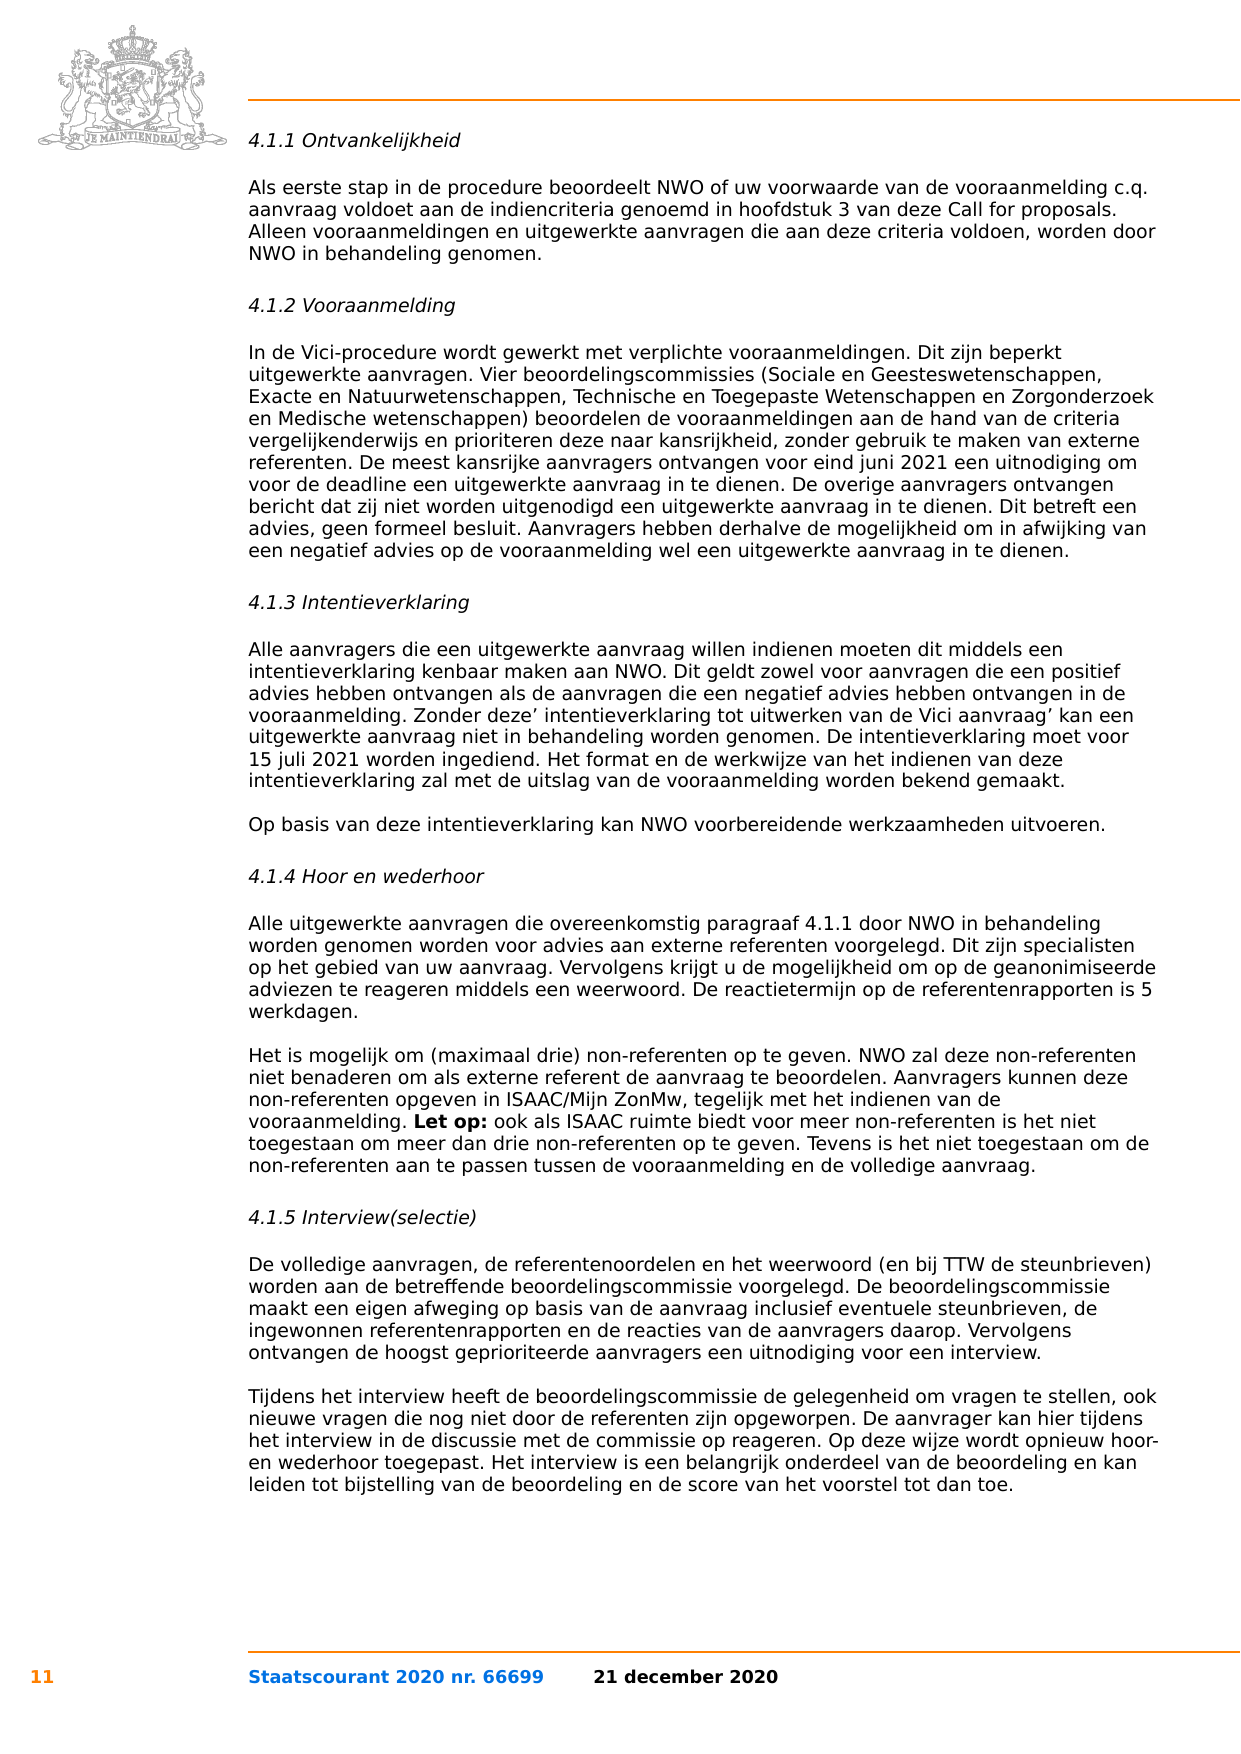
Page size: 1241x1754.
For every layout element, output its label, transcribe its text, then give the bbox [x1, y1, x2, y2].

subtitle 4.1.2 Vooraanmelding [248, 295, 1163, 317]
text Tijdens het interview heeft de beoordelingscommissie de gelegenheid om vragen te stellen, ook nieuwe vragen die nog niet door de referenten zijn opgeworpen. De aanvrager kan hier tijdens het interview in de discussie met de commissie op reageren. Op deze wijze wordt opnieuw hoor- en wederhoor toegepast. Het interview is een belangrijk onderdeel van de beoordeling en kan leiden tot bijstelling van de beoordeling en de score van het voorstel tot dan toe. [248, 1386, 1163, 1496]
text Alle uitgewerkte aanvragen die overeenkomstig paragraaf 4.1.1 door NWO in behandeling worden genomen worden voor advies aan externe referenten voorgelegd. Dit zijn specialisten op het gebied van uw aanvraag. Vervolgens krijgt u de mogelijkheid om op de geanonimiseerde adviezen te reageren middels een weerwoord. De reactietermijn op de referentenrapporten is 5 werkdagen. [248, 913, 1163, 1023]
text Op basis van deze intentieverklaring kan NWO voorbereidende werkzaamheden uitvoeren. [248, 814, 1163, 836]
text In de Vici-procedure wordt gewerkt met verplichte vooraanmeldingen. Dit zijn beperkt uitgewerkte aanvragen. Vier beoordelingscommissies (Sociale en Geesteswetenschappen, Exacte en Natuurwetenschappen, Technische en Toegepaste Wetenschappen en Zorgonderzoek en Medische wetenschappen) beoordelen de vooraanmeldingen aan de hand van de criteria vergelijkenderwijs en prioriteren deze naar kansrijkheid, zonder gebruik te maken van externe referenten. De meest kansrijke aanvragers ontvangen voor eind juni 2021 een uitnodiging om voor de deadline een uitgewerkte aanvraag in te dienen. De overige aanvragers ontvangen bericht dat zij niet worden uitgenodigd een uitgewerkte aanvraag in te dienen. Dit betreft een advies, geen formeel besluit. Aanvragers hebben derhalve de mogelijkheid om in afwijking van een negatief advies op de vooraanmelding wel een uitgewerkte aanvraag in te dienen. [248, 342, 1163, 562]
subtitle 4.1.1 Ontvankelijkheid [248, 130, 1163, 152]
subtitle 4.1.3 Intentieverklaring [248, 592, 1163, 613]
text Het is mogelijk om (maximaal drie) non-referenten op te geven. NWO zal deze non-referenten niet benaderen om als externe referent de aanvraag te beoordelen. Aanvragers kunnen deze non-referenten opgeven in ISAAC/Mijn ZonMw, tegelijk met het indienen van de vooraanmelding. Let op: ook als ISAAC ruimte biedt voor meer non-referenten is het niet toegestaan om meer dan drie non-referenten op te geven. Tevens is het niet toegestaan om de non-referenten aan te passen tussen de vooraanmelding en de volledige aanvraag. [248, 1045, 1163, 1177]
subtitle 4.1.4 Hoor en wederhoor [248, 866, 1163, 888]
text Alle aanvragers die een uitgewerkte aanvraag willen indienen moeten dit middels een intentieverklaring kenbaar maken aan NWO. Dit geldt zowel voor aanvragen die een positief advies hebben ontvangen als de aanvragen die een negatief advies hebben ontvangen in de vooraanmelding. Zonder deze’ intentieverklaring tot uitwerken van de Vici aanvraag’ kan een uitgewerkte aanvraag niet in behandeling worden genomen. De intentieverklaring moet voor 15 juli 2021 worden ingediend. Het format en de werkwijze van het indienen van deze intentieverklaring zal met de uitslag van de vooraanmelding worden bekend gemaakt. [248, 638, 1163, 792]
picture [38, 25, 227, 150]
text Als eerste stap in de procedure beoordeelt NWO of uw voorwaarde van de vooraanmelding c.q. aanvraag voldoet aan de indiencriteria genoemd in hoofdstuk 3 van deze Call for proposals. Alleen vooraanmeldingen en uitgewerkte aanvragen die aan deze criteria voldoen, worden door NWO in behandeling genomen. [248, 177, 1163, 265]
text De volledige aanvragen, de referentenoordelen en het weerwoord (en bij TTW de steunbrieven) worden aan de betreffende beoordelingscommissie voorgelegd. De beoordelingscommissie maakt een eigen afweging op basis van de aanvraag inclusief eventuele steunbrieven, de ingewonnen referentenrapporten en de reacties van de aanvragers daarop. Vervolgens ontvangen de hoogst geprioriteerde aanvragers een uitnodiging voor een interview. [248, 1254, 1163, 1364]
subtitle 4.1.5 Interview(selectie) [248, 1207, 1163, 1229]
